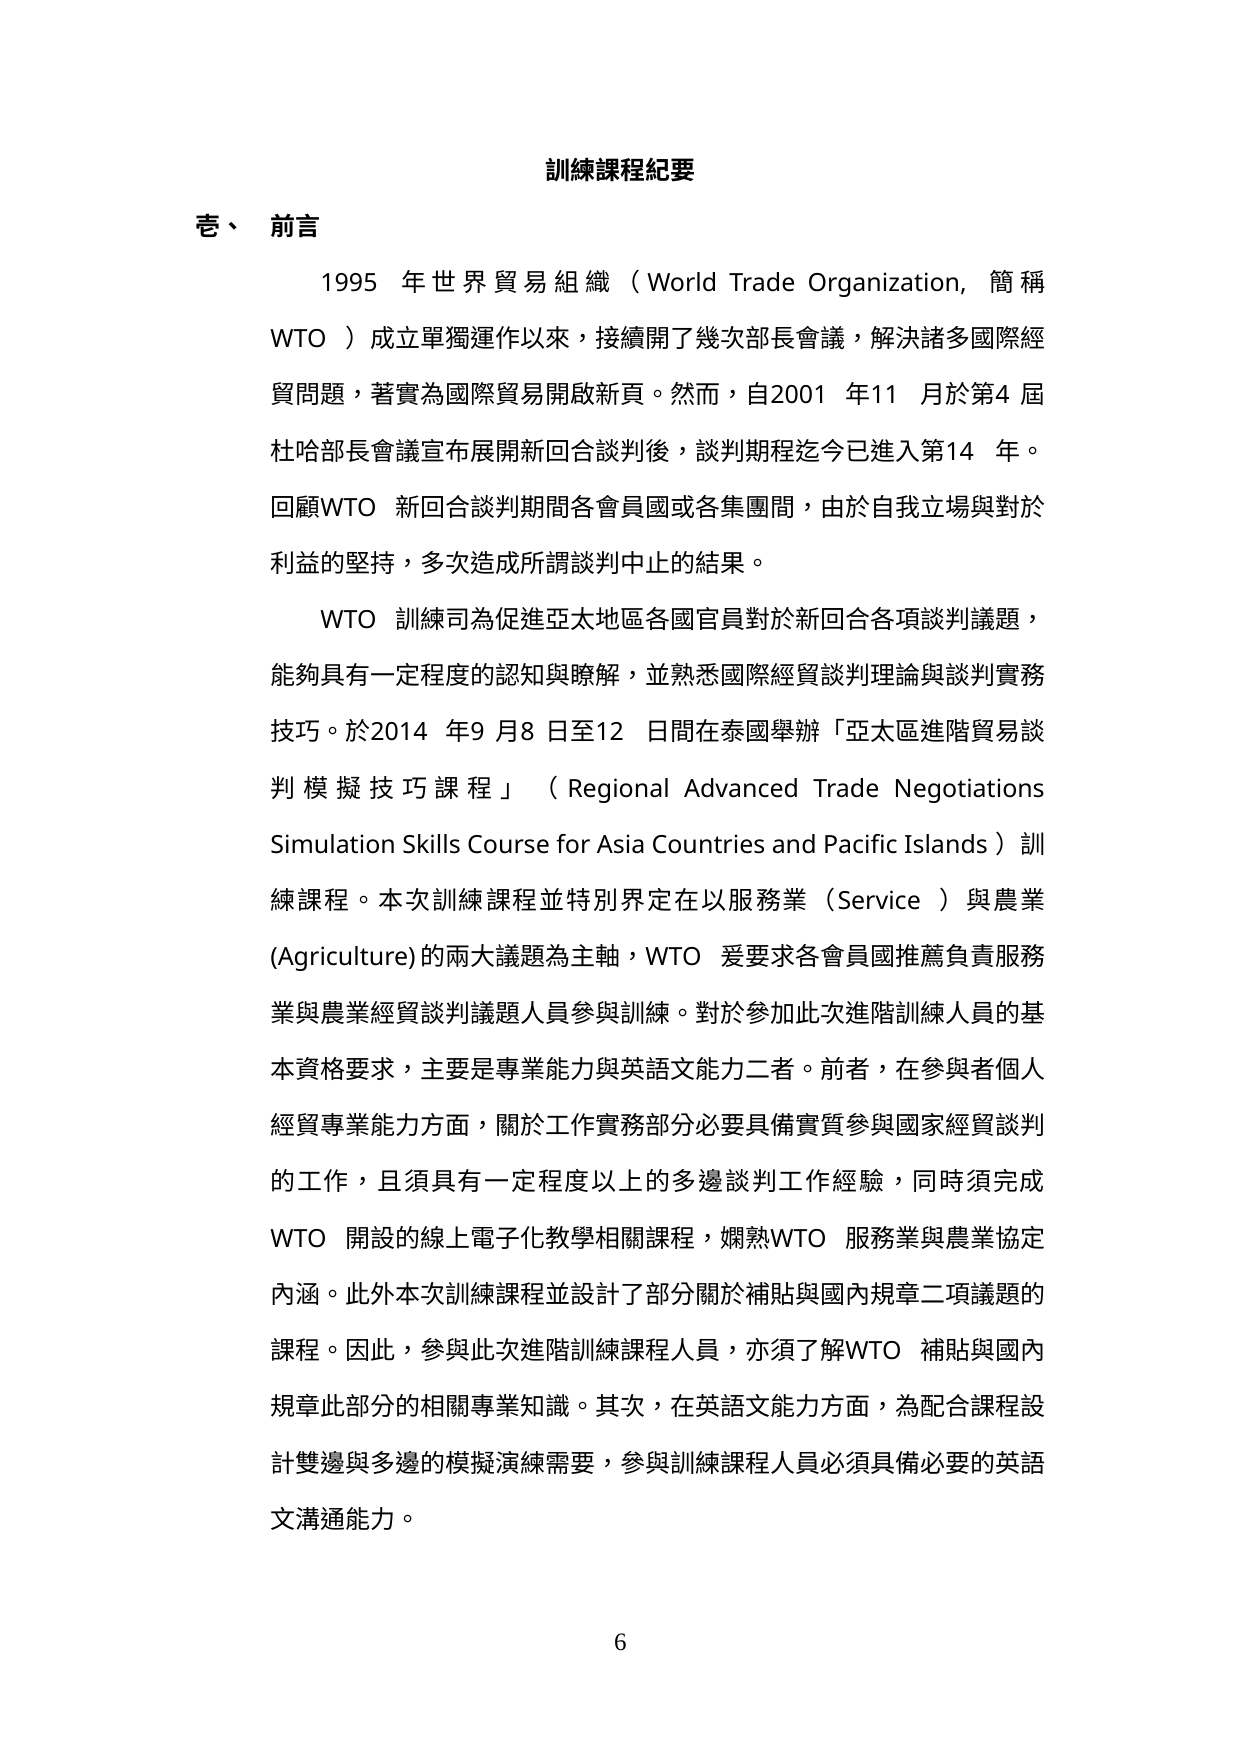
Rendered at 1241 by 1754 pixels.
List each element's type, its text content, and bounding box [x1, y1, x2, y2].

text 訓練課程紀要 [195, 150, 1045, 187]
text 1995年世界貿易組織（World Trade Organization,簡稱WTO）成立單獨運作以來，接續開了幾次部長會議，解決諸多國際經貿問題，著實為國際貿易開啟新頁。然而，自2001年11月於第4屆杜哈部長會議宣布展開新回合談判後，談判期程迄今已進入第14年。回顧WTO新回合談判期間各會員國或各集團間，由於自我立場與對於利益的堅持，多次造成所謂談判中止的結果。 [264, 262, 1045, 581]
list 前言 [195, 206, 1045, 243]
text WTO訓練司為促進亞太地區各國官員對於新回合各項談判議題，能夠具有一定程度的認知與瞭解，並熟悉國際經貿談判理論與談判實務技巧。於2014年9月8日至12日間在泰國舉辦「亞太區進階貿易談判模擬技巧課程」（Regional Advanced Trade Negotiations Simulation Skills Course for Asia Countries and Pacific Islands）訓練課程。本次訓練課程並特別界定在以服務業（Service）與農業(Agriculture)的兩大議題為主軸，WTO爰要求各會員國推薦負責服務業與農業經貿談判議題人員參與訓練。對於參加此次進階訓練人員的基本資格要求，主要是專業能力與英語文能力二者。前者，在參與者個人經貿專業能力方面，關於工作實務部分必要具備實質參與國家經貿談判的工作，且須具有一定程度以上的多邊談判工作經驗，同時須完成WTO開設的線上電子化教學相關課程，嫻熟WTO服務業與農業協定內涵。此外本次訓練課程並設計了部分關於補貼與國內規章二項議題的課程。因此，參與此次進階訓練課程人員，亦須了解WTO補貼與國內規章此部分的相關專業知識。其次，在英語文能力方面，為配合課程設計雙邊與多邊的模擬演練需要，參與訓練課程人員必須具備必要的英語文溝通能力。 [264, 599, 1045, 1536]
